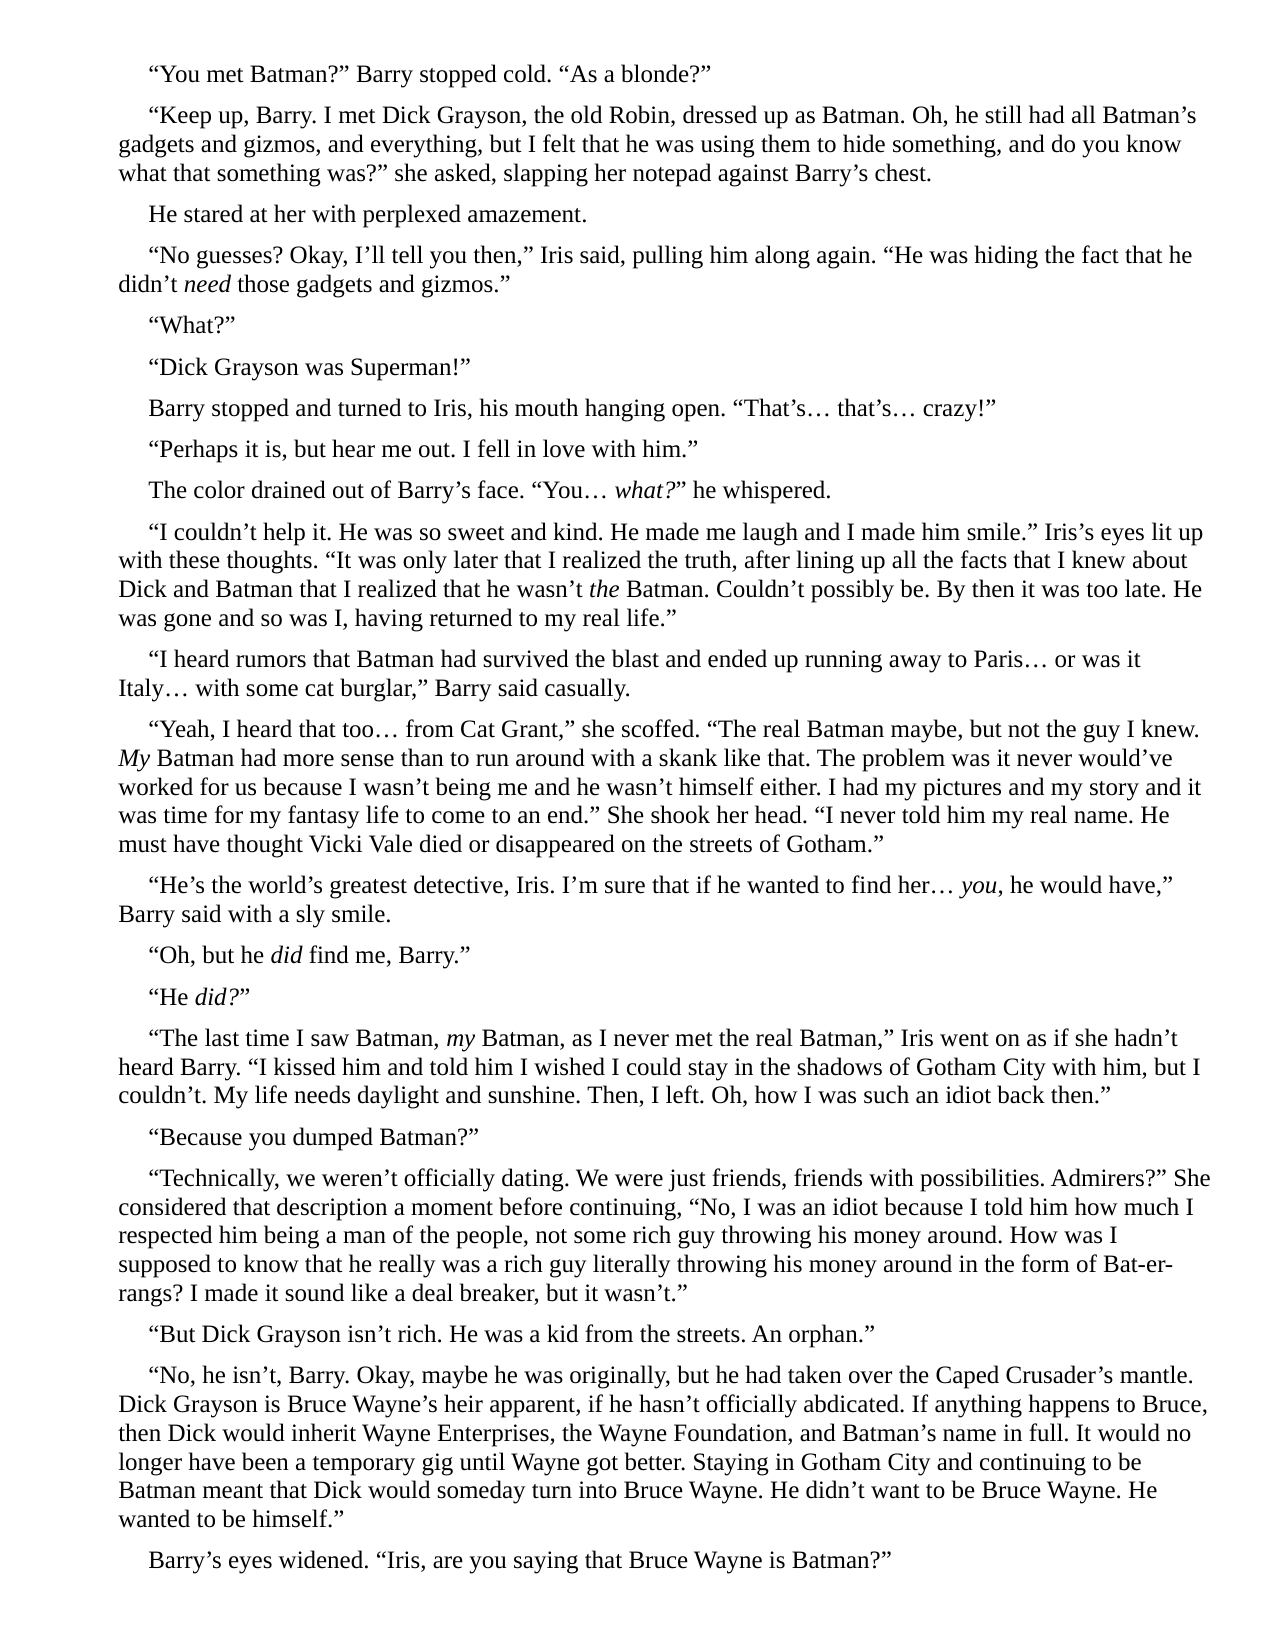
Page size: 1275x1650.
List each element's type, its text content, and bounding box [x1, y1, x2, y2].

text “Because you dumped Batman?” [118, 1122, 1216, 1150]
text Barry’s eyes widened. “Iris, are you saying that Bruce Wayne is Batman?” [118, 1545, 1216, 1574]
text “I couldn’t help it. He was so sweet and kind. He made me laugh and I made him smile.” Iris’s eyes lit up with these thoughts. “It was only later that I realized the truth, after lining up all the facts that I knew about Dick and Batman that I realized that he wasn’t the Batman. Couldn’t possibly be. By then it was too late. He was gone and so was I, having returned to my real life.” [118, 517, 1216, 632]
text “But Dick Grayson isn’t rich. He was a kid from the streets. An orphan.” [118, 1319, 1216, 1348]
text “You met Batman?” Barry stopped cold. “As a blonde?” [118, 59, 1216, 88]
text “He’s the world’s greatest detective, Iris. I’m sure that if he wanted to find her… you, he would have,” Barry said with a sly smile. [118, 870, 1216, 928]
text “Technically, we weren’t officially dating. We were just friends, friends with possibilities. Admirers?” She considered that description a moment before continuing, “No, I was an idiot because I told him how much I respected him being a man of the people, not some rich guy throwing his money around. How was I supposed to know that he really was a rich guy literally throwing his money around in the form of Bat-er-rangs? I made it sound like a deal breaker, but it wasn’t.” [118, 1163, 1216, 1307]
text “He did?” [118, 982, 1216, 1010]
text The color drained out of Barry’s face. “You… what?” he whispered. [118, 475, 1216, 504]
text “The last time I saw Batman, my Batman, as I never met the real Batman,” Iris went on as if she hadn’t heard Barry. “I kissed him and told him I wished I could stay in the shadows of Gotham City with him, but I couldn’t. My life needs daylight and sunshine. Then, I left. Oh, how I was such an idiot back then.” [118, 1023, 1216, 1109]
text “Oh, but he did find me, Barry.” [118, 940, 1216, 969]
text “No, he isn’t, Barry. Okay, maybe he was originally, but he had taken over the Caped Crusader’s mantle. Dick Grayson is Bruce Wayne’s heir apparent, if he hasn’t officially abdicated. If anything happens to Bruce, then Dick would inherit Wayne Enterprises, the Wayne Foundation, and Batman’s name in full. It would no longer have been a temporary gig until Wayne got better. Staying in Gotham City and continuing to be Batman meant that Dick would someday turn into Bruce Wayne. He didn’t want to be Bruce Wayne. He wanted to be himself.” [118, 1360, 1216, 1533]
text “Perhaps it is, but hear me out. I fell in love with him.” [118, 434, 1216, 463]
text “Dick Grayson was Superman!” [118, 352, 1216, 380]
text Barry stopped and turned to Iris, his mouth hanging open. “That’s… that’s… crazy!” [118, 393, 1216, 422]
text “No guesses? Okay, I’ll tell you then,” Iris said, pulling him along again. “He was hiding the fact that he didn’t need those gadgets and gizmos.” [118, 240, 1216, 298]
text “Keep up, Barry. I met Dick Grayson, the old Robin, dressed up as Batman. Oh, he still had all Batman’s gadgets and gizmos, and everything, but I felt that he was using them to hide something, and do you know what that something was?” she asked, slapping her notepad against Barry’s chest. [118, 100, 1216, 187]
text “Yeah, I heard that too… from Cat Grant,” she scoffed. “The real Batman maybe, but not the guy I knew. My Batman had more sense than to run around with a skank like that. The problem was it never would’ve worked for us because I wasn’t being me and he wasn’t himself either. I had my pictures and my story and it was time for my fantasy life to come to an end.” She shook her head. “I never told him my real name. He must have thought Vicki Vale died or disappeared on the streets of Gotham.” [118, 714, 1216, 858]
text “I heard rumors that Batman had survived the blast and ended up running away to Paris… or was it Italy… with some cat burglar,” Barry said casually. [118, 644, 1216, 702]
text He stared at her with perplexed amazement. [118, 199, 1216, 228]
text “What?” [118, 310, 1216, 339]
